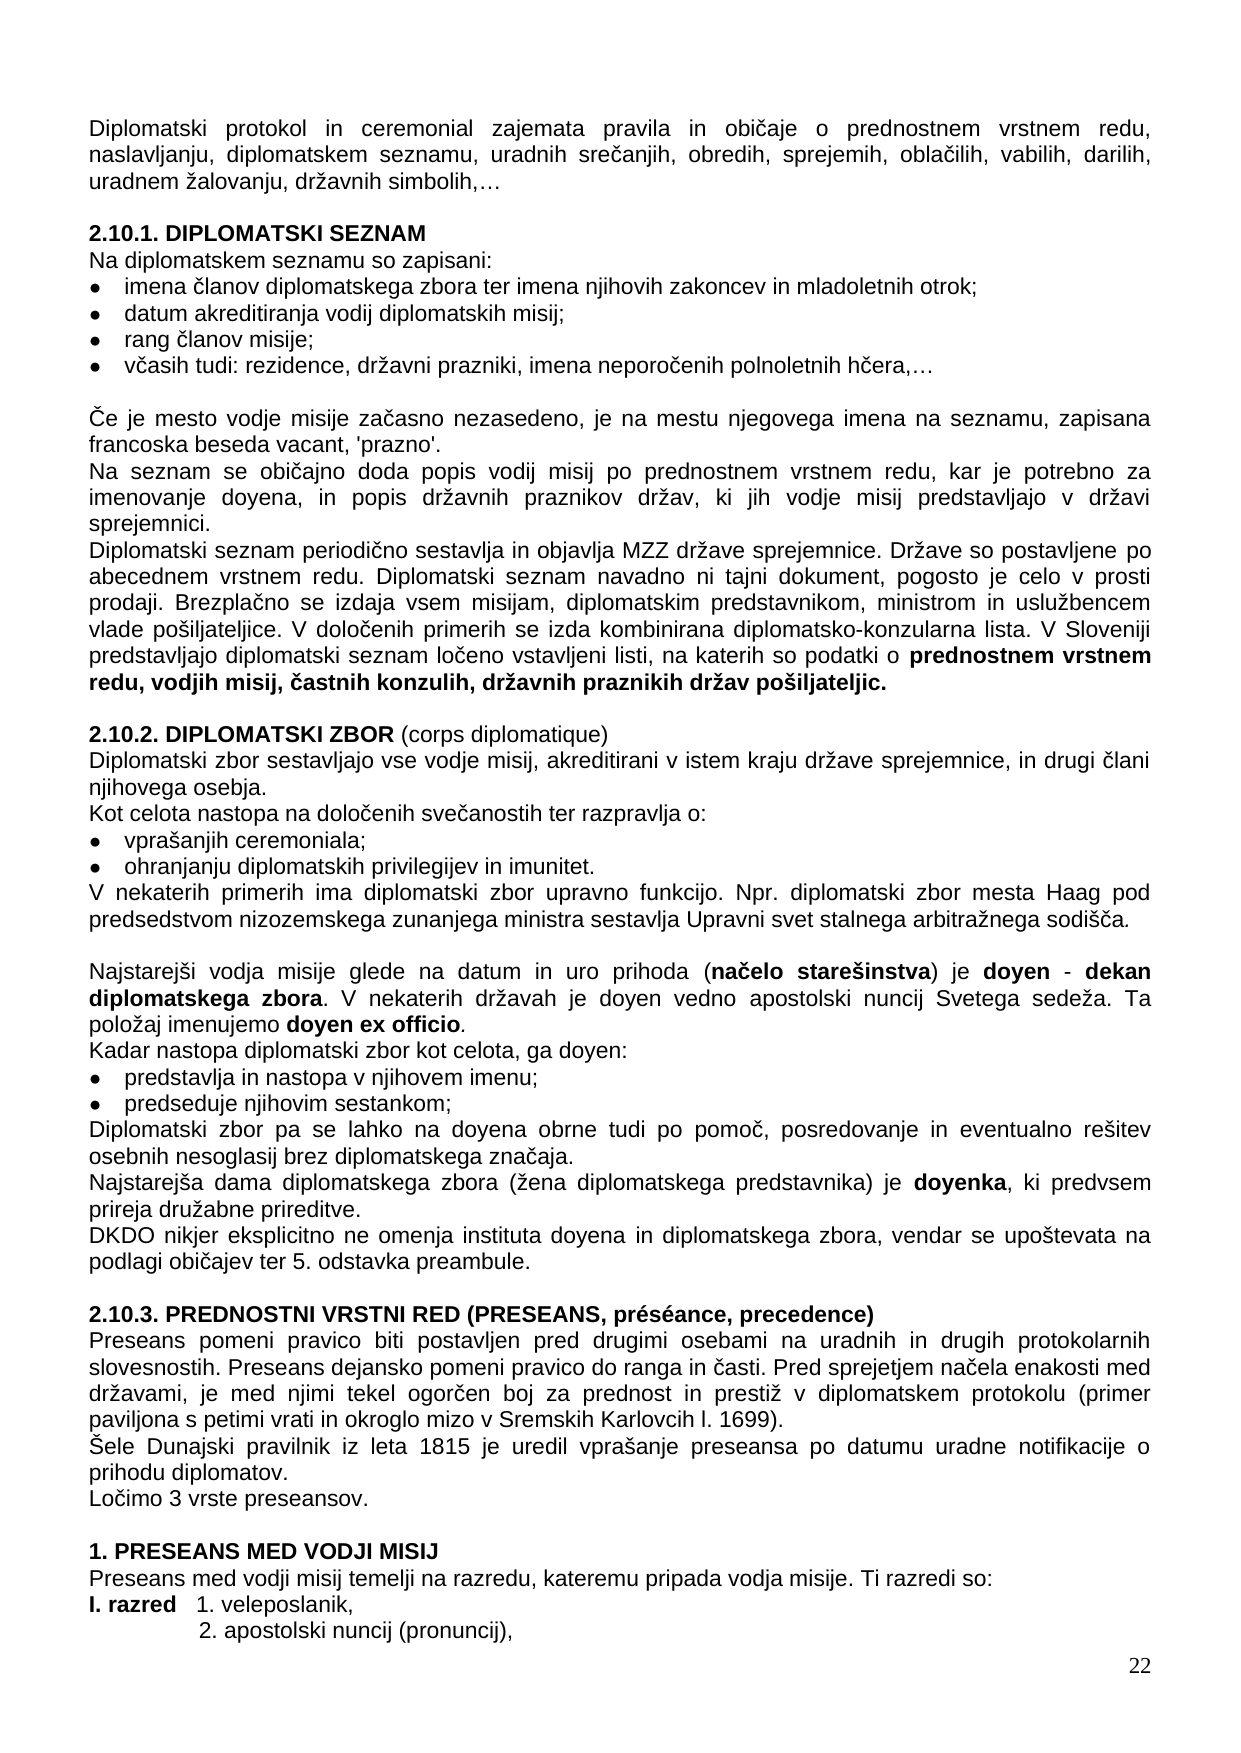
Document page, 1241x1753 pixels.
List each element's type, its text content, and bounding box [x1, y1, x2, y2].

text 2.10.1. DIPLOMATSKI SEZNAM [89, 220, 1152, 247]
text Kadar nastopa diplomatski zbor kot celota, ga doyen: [89, 1037, 1152, 1064]
list predseduje njihovim sestankom; [89, 1090, 1152, 1116]
text Najstarejši vodja misije glede na datum in uro prihoda (načelo starešinstva) je doyen - dekan diplomatskega zbora. V nekaterih državah je doyen vedno apostolski nuncij Svetega sedeža. Ta položaj imenujemo doyen ex officio. [89, 958, 1152, 1037]
text Diplomatski zbor pa se lahko na doyena obrne tudi po pomoč, posredovanje in eventualno rešitev osebnih nesoglasij brez diplomatskega značaja. [89, 1116, 1152, 1169]
text Preseans med vodji misij temelji na razredu, kateremu pripada vodja misije. Ti razredi so: [89, 1564, 1152, 1591]
text Na diplomatskem seznamu so zapisani: [89, 247, 1152, 273]
text Kot celota nastopa na določenih svečanostih ter razpravlja o: [89, 800, 1152, 827]
text Najstarejša dama diplomatskega zbora (žena diplomatskega predstavnika) je doyenka, ki predvsem prireja družabne prireditve. [89, 1169, 1152, 1222]
text Diplomatski seznam periodično sestavlja in objavlja MZZ države sprejemnice. Države so postavljene po abecednem vrstnem redu. Diplomatski seznam navadno ni tajni dokument, pogosto je celo v prosti prodaji. Brezplačno se izdaja vsem misijam, diplomatskim predstavnikom, ministrom in uslužbencem vlade pošiljateljice. V določenih primerih se izda kombinirana diplomatsko-konzularna lista. V Sloveniji predstavljajo diplomatski seznam ločeno vstavljeni listi, na katerih so podatki o prednostnem vrstnem redu, vodjih misij, častnih konzulih, državnih praznikih držav pošiljateljic. [89, 537, 1152, 695]
text Šele Dunajski pravilnik iz leta 1815 je uredil vprašanje preseansa po datumu uradne notifikacije o prihodu diplomatov. [89, 1433, 1152, 1485]
text Ločimo 3 vrste preseansov. [89, 1485, 1152, 1512]
text I. razred 1. veleposlanik, [89, 1591, 1152, 1617]
list včasih tudi: rezidence, državni prazniki, imena neporočenih polnoletnih hčera,… [89, 352, 1152, 378]
text Preseans pomeni pravico biti postavljen pred drugimi osebami na uradnih in drugih protokolarnih slovesnostih. Preseans dejansko pomeni pravico do ranga in časti. Pred sprejetjem načela enakosti med državami, je med njimi tekel ogorčen boj za prednost in prestiž v diplomatskem protokolu (primer paviljona s petimi vrati in okroglo mizo v Sremskih Karlovcih l. 1699). [89, 1327, 1152, 1433]
text V nekaterih primerih ima diplomatski zbor upravno funkcijo. Npr. diplomatski zbor mesta Haag pod predsedstvom nizozemskega zunanjega ministra sestavlja Upravni svet stalnega arbitražnega sodišča. [89, 879, 1152, 932]
text Če je mesto vodje misije začasno nezasedeno, je na mestu njegovega imena na seznamu, zapisana francoska beseda vacant, 'prazno'. [89, 405, 1152, 458]
list vprašanjih ceremoniala; [89, 827, 1152, 853]
text Diplomatski zbor sestavljajo vse vodje misij, akreditirani v istem kraju države sprejemnice, in drugi člani njihovega osebja. [89, 747, 1152, 800]
text 2. apostolski nuncij (pronuncij), [161, 1617, 1152, 1643]
list rang članov misije; [89, 326, 1152, 352]
text Diplomatski protokol in ceremonial zajemata pravila in običaje o prednostnem vrstnem redu, naslavljanju, diplomatskem seznamu, uradnih srečanjih, obredih, sprejemih, oblačilih, vabilih, darilih, uradnem žalovanju, državnih simbolih,… [89, 115, 1152, 194]
list predstavlja in nastopa v njihovem imenu; [89, 1064, 1152, 1090]
text Na seznam se običajno doda popis vodij misij po prednostnem vrstnem redu, kar je potrebno za imenovanje doyena, in popis državnih praznikov držav, ki jih vodje misij predstavljajo v državi sprejemnici. [89, 458, 1152, 537]
text DKDO nikjer eksplicitno ne omenja instituta doyena in diplomatskega zbora, vendar se upoštevata na podlagi običajev ter 5. odstavka preambule. [89, 1222, 1152, 1274]
text 2.10.2. DIPLOMATSKI ZBOR (corps diplomatique) [89, 721, 1152, 747]
text 2.10.3. PREDNOSTNI VRSTNI RED (PRESEANS, préséance, precedence) [89, 1301, 1152, 1327]
list imena članov diplomatskega zbora ter imena njihovih zakoncev in mladoletnih otrok; [89, 273, 1152, 299]
text 1. preseans med vodji misij [89, 1538, 1152, 1564]
list ohranjanju diplomatskih privilegijev in imunitet. [89, 853, 1152, 879]
list datum akreditiranja vodij diplomatskih misij; [89, 299, 1152, 326]
